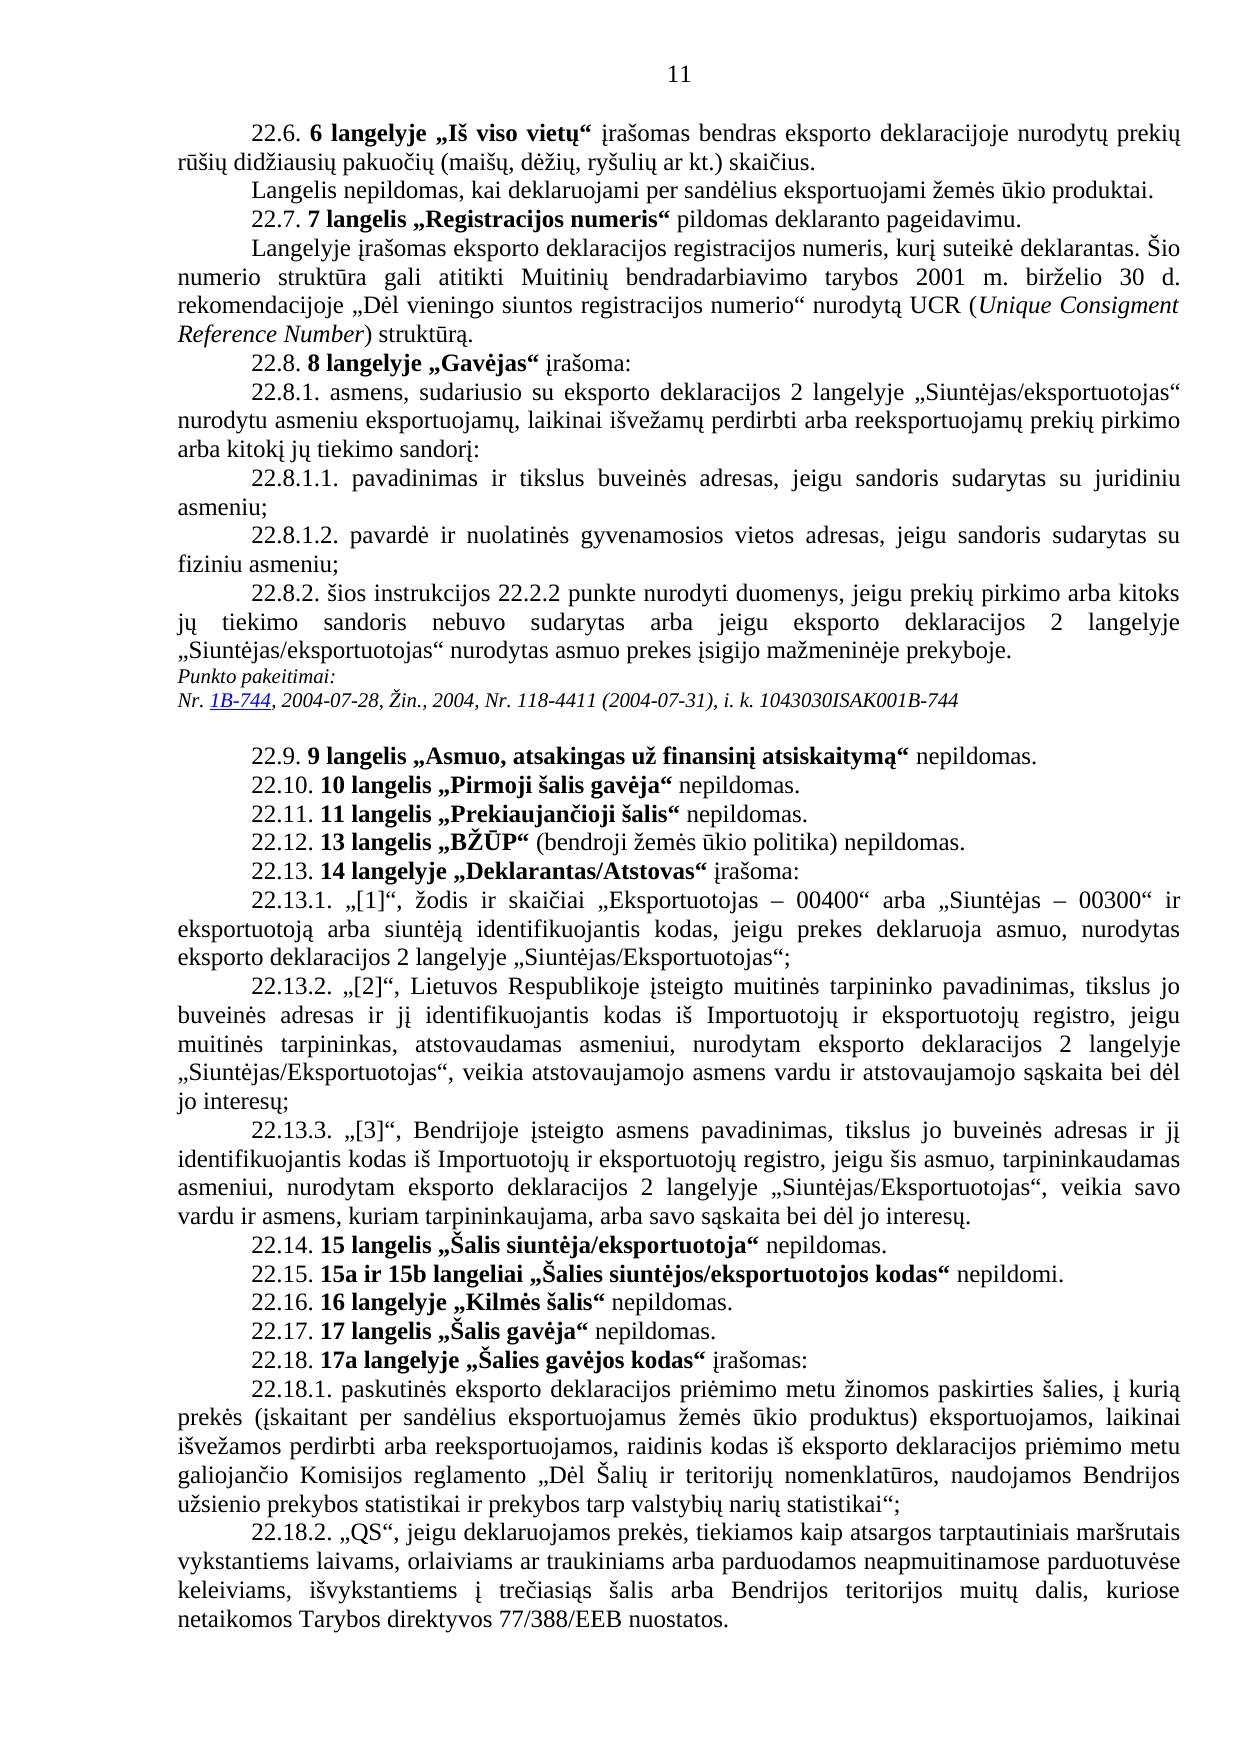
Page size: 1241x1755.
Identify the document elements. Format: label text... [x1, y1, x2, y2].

text 22.9. 9 langelis „Asmuo, atsakingas už finansinį atsiskaitymą“ nepildomas. [177, 741, 1181, 770]
text Langelis nepildomas, kai deklaruojami per sandėlius eksportuojami žemės ūkio produktai. [177, 176, 1181, 204]
text 22.18.2. „QS“, jeigu deklaruojamos prekės, tiekiamos kaip atsargos tarptautiniais maršrutais vykstantiems laivams, orlaiviams ar traukiniams arba parduodamos neapmuitinamose parduotuvėse keleiviams, išvykstantiems į trečiasiąs šalis arba Bendrijos teritorijos muitų dalis, kuriose netaikomos Tarybos direktyvos 77/388/EEB nuostatos. [177, 1517, 1181, 1632]
text 22.18. 17a langelyje „Šalies gavėjos kodas“ įrašomas: [177, 1345, 1181, 1374]
text 22.10. 10 langelis „Pirmoji šalis gavėja“ nepildomas. [177, 770, 1181, 799]
text 22.18.1. paskutinės eksporto deklaracijos priėmimo metu žinomos paskirties šalies, į kurią prekės (įskaitant per sandėlius eksportuojamus žemės ūkio produktus) eksportuojamos, laikinai išvežamos perdirbti arba reeksportuojamos, raidinis kodas iš eksporto deklaracijos priėmimo metu galiojančio Komisijos reglamento „Dėl Šalių ir teritorijų nomenklatūros, naudojamos Bendrijos užsienio prekybos statistikai ir prekybos tarp valstybių narių statistikai“; [177, 1374, 1181, 1517]
text 22.6. 6 langelyje „Iš viso vietų“ įrašomas bendras eksporto deklaracijoje nurodytų prekių rūšių didžiausių pakuočių (maišų, dėžių, ryšulių ar kt.) skaičius. [177, 118, 1181, 176]
text 22.8.2. šios instrukcijos 22.2.2 punkte nurodyti duomenys, jeigu prekių pirkimo arba kitoks jų tiekimo sandoris nebuvo sudarytas arba jeigu eksporto deklaracijos 2 langelyje „Siuntėjas/eksportuotojas“ nurodytas asmuo prekes įsigijo mažmeninėje prekyboje. [177, 578, 1181, 664]
text 22.8.1. asmens, sudariusio su eksporto deklaracijos 2 langelyje „Siuntėjas/eksportuotojas“ nurodytu asmeniu eksportuojamų, laikinai išvežamų perdirbti arba reeksportuojamų prekių pirkimo arba kitokį jų tiekimo sandorį: [177, 377, 1181, 463]
text 22.8. 8 langelyje „Gavėjas“ įrašoma: [177, 348, 1181, 377]
text 22.11. 11 langelis „Prekiaujančioji šalis“ nepildomas. [177, 799, 1181, 827]
text 22.8.1.1. pavadinimas ir tikslus buveinės adresas, jeigu sandoris sudarytas su juridiniu asmeniu; [177, 463, 1181, 521]
text 22.13.1. „[1]“, žodis ir skaičiai „Eksportuotojas – 00400“ arba „Siuntėjas – 00300“ ir eksportuotoją arba siuntėją identifikuojantis kodas, jeigu prekes deklaruoja asmuo, nurodytas eksporto deklaracijos 2 langelyje „Siuntėjas/Eksportuotojas“; [177, 885, 1181, 971]
text 22.14. 15 langelis „Šalis siuntėja/eksportuotoja“ nepildomas. [177, 1230, 1181, 1259]
text 22.8.1.2. pavardė ir nuolatinės gyvenamosios vietos adresas, jeigu sandoris sudarytas su fiziniu asmeniu; [177, 521, 1181, 578]
text Langelyje įrašomas eksporto deklaracijos registracijos numeris, kurį suteikė deklarantas. Šio numerio struktūra gali atitikti Muitinių bendradarbiavimo tarybos 2001 m. birželio 30 d. rekomendacijoje „Dėl vieningo siuntos registracijos numerio“ nurodytą UCR (Unique Consigment Reference Number) struktūrą. [177, 233, 1181, 348]
text 22.13. 14 langelyje „Deklarantas/Atstovas“ įrašoma: [177, 856, 1181, 885]
text 22.7. 7 langelis „Registracijos numeris“ pildomas deklaranto pageidavimu. [177, 204, 1181, 233]
text Nr. 1B-744, 2004-07-28, Žin., 2004, Nr. 118-4411 (2004-07-31), i. k. 1043030ISAK001B-744 [177, 688, 1181, 712]
text 22.13.2. „[2]“, Lietuvos Respublikoje įsteigto muitinės tarpininko pavadinimas, tikslus jo buveinės adresas ir jį identifikuojantis kodas iš Importuotojų ir eksportuotojų registro, jeigu muitinės tarpininkas, atstovaudamas asmeniui, nurodytam eksporto deklaracijos 2 langelyje „Siuntėjas/Eksportuotojas“, veikia atstovaujamojo asmens vardu ir atstovaujamojo sąskaita bei dėl jo interesų; [177, 971, 1181, 1115]
text 22.15. 15a ir 15b langeliai „Šalies siuntėjos/eksportuotojos kodas“ nepildomi. [177, 1259, 1181, 1287]
text 22.16. 16 langelyje „Kilmės šalis“ nepildomas. [177, 1287, 1181, 1316]
text 22.13.3. „[3]“, Bendrijoje įsteigto asmens pavadinimas, tikslus jo buveinės adresas ir jį identifikuojantis kodas iš Importuotojų ir eksportuotojų registro, jeigu šis asmuo, tarpininkaudamas asmeniui, nurodytam eksporto deklaracijos 2 langelyje „Siuntėjas/Eksportuotojas“, veikia savo vardu ir asmens, kuriam tarpininkaujama, arba savo sąskaita bei dėl jo interesų. [177, 1115, 1181, 1230]
text 22.17. 17 langelis „Šalis gavėja“ nepildomas. [177, 1316, 1181, 1345]
text Punkto pakeitimai: [177, 664, 1181, 688]
text 22.12. 13 langelis „BŽŪP“ (bendroji žemės ūkio politika) nepildomas. [177, 827, 1181, 856]
